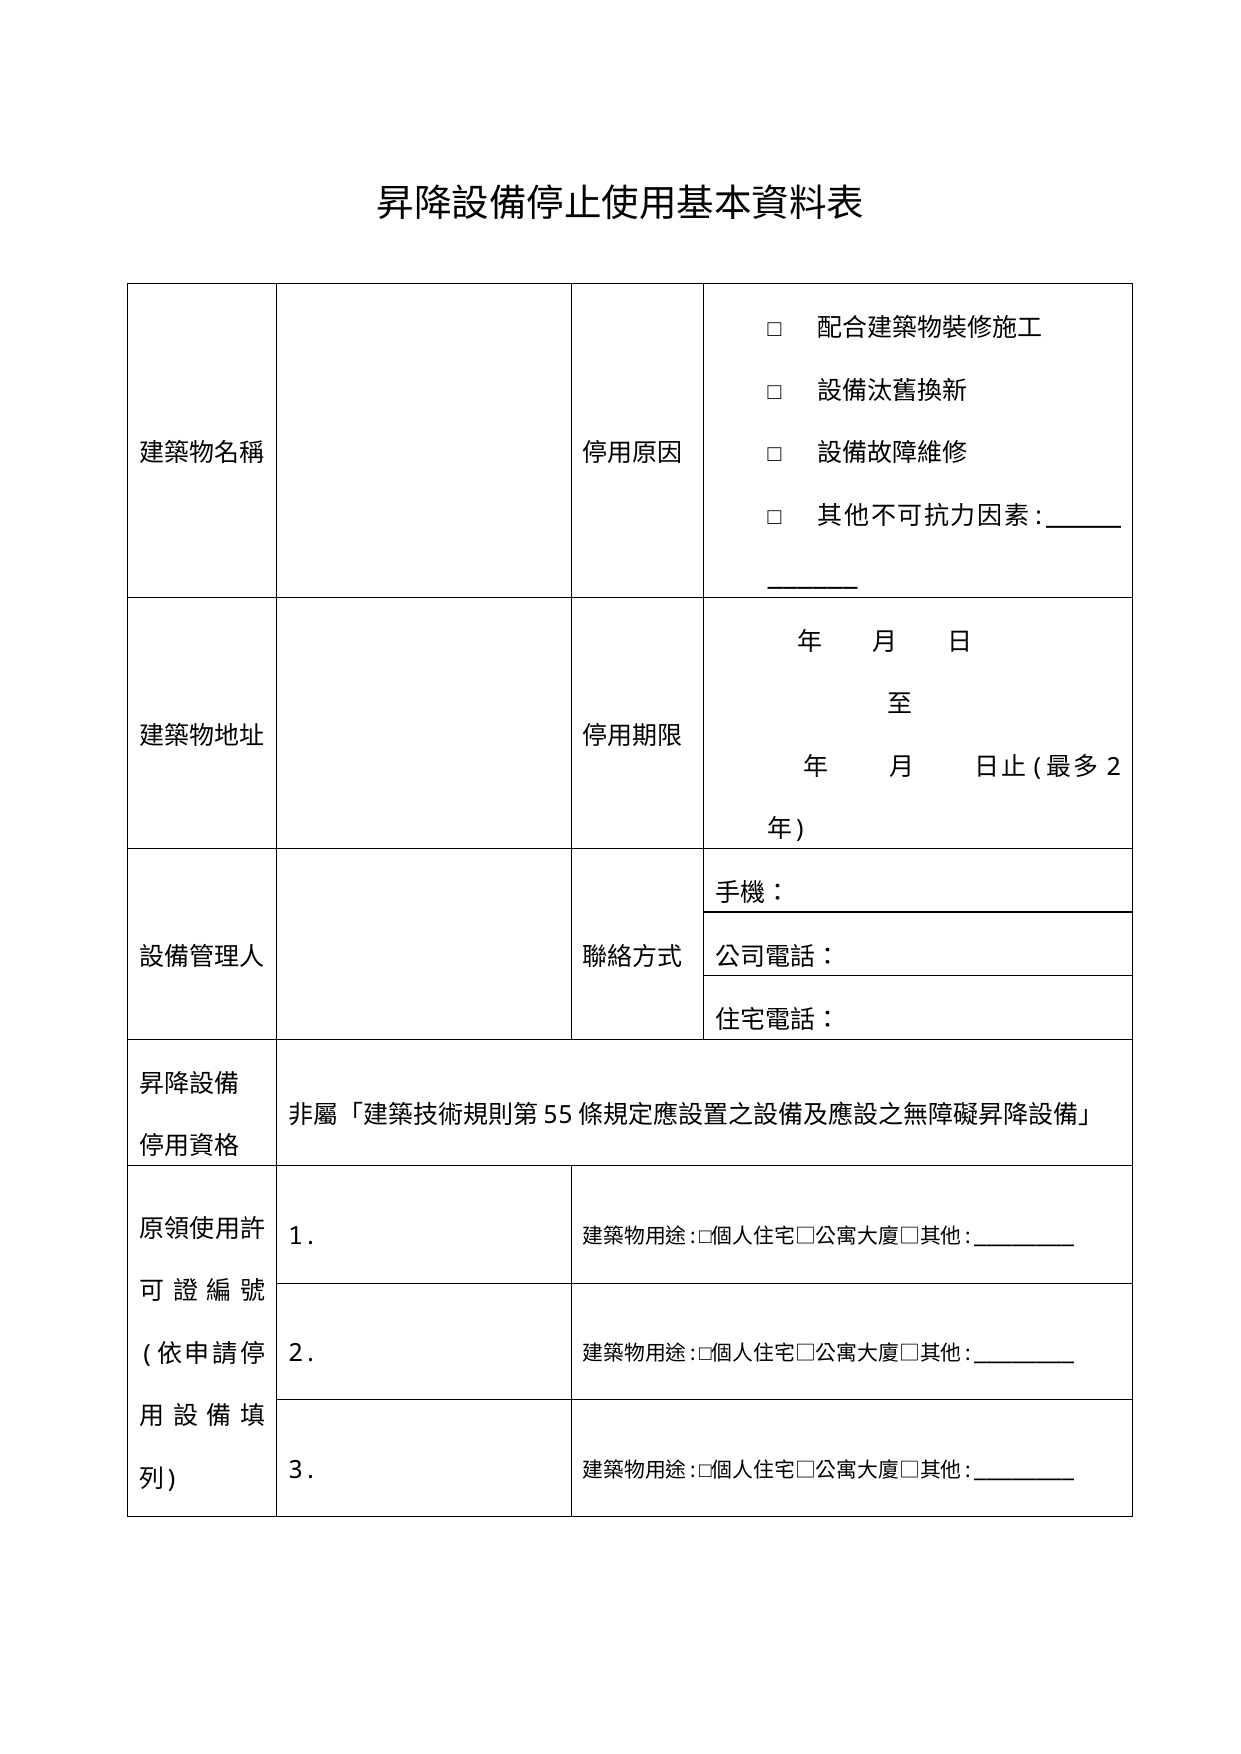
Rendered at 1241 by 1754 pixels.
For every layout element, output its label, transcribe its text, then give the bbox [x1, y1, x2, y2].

table_cell 公司電話： [704, 913, 1132, 975]
table_cell 年 月 日 至 年 月 日止(最多2年) [704, 598, 1132, 848]
table_cell 設備管理人 [128, 849, 276, 1038]
table_cell 昇降設備 停用資格 [128, 1040, 276, 1164]
table_cell 建築物用途:□個人住宅□公寓大廈□其他:________ [572, 1284, 1132, 1399]
text 昇降設備停止使用基本資料表 [187, 158, 1053, 221]
table_cell 停用期限 [572, 598, 703, 848]
table_header [277, 284, 571, 597]
table_cell 手機： [704, 849, 1132, 911]
table_header 配合建築物裝修施工 設備汰舊換新 設備故障維修 其他不可抗力因素:___________ [704, 284, 1132, 597]
table_cell 住宅電話： [704, 976, 1132, 1038]
table_cell 3. [277, 1400, 571, 1516]
table_cell 1. [277, 1166, 571, 1282]
table_cell 原領使用許可證編號(依申請停用設備填列) [128, 1166, 276, 1516]
table_cell [277, 598, 571, 848]
table_cell [277, 849, 571, 1038]
table_cell 2. [277, 1284, 571, 1399]
table_header 停用原因 [572, 284, 703, 597]
table_cell 聯絡方式 [572, 849, 703, 1038]
table_header 建築物名稱 [128, 284, 276, 597]
table_cell 建築物用途:□個人住宅□公寓大廈□其他:________ [572, 1166, 1132, 1282]
table_cell 非屬「建築技術規則第55條規定應設置之設備及應設之無障礙昇降設備」 [277, 1040, 1132, 1164]
table_cell 建築物地址 [128, 598, 276, 848]
table_cell 建築物用途:□個人住宅□公寓大廈□其他:________ [572, 1400, 1132, 1516]
